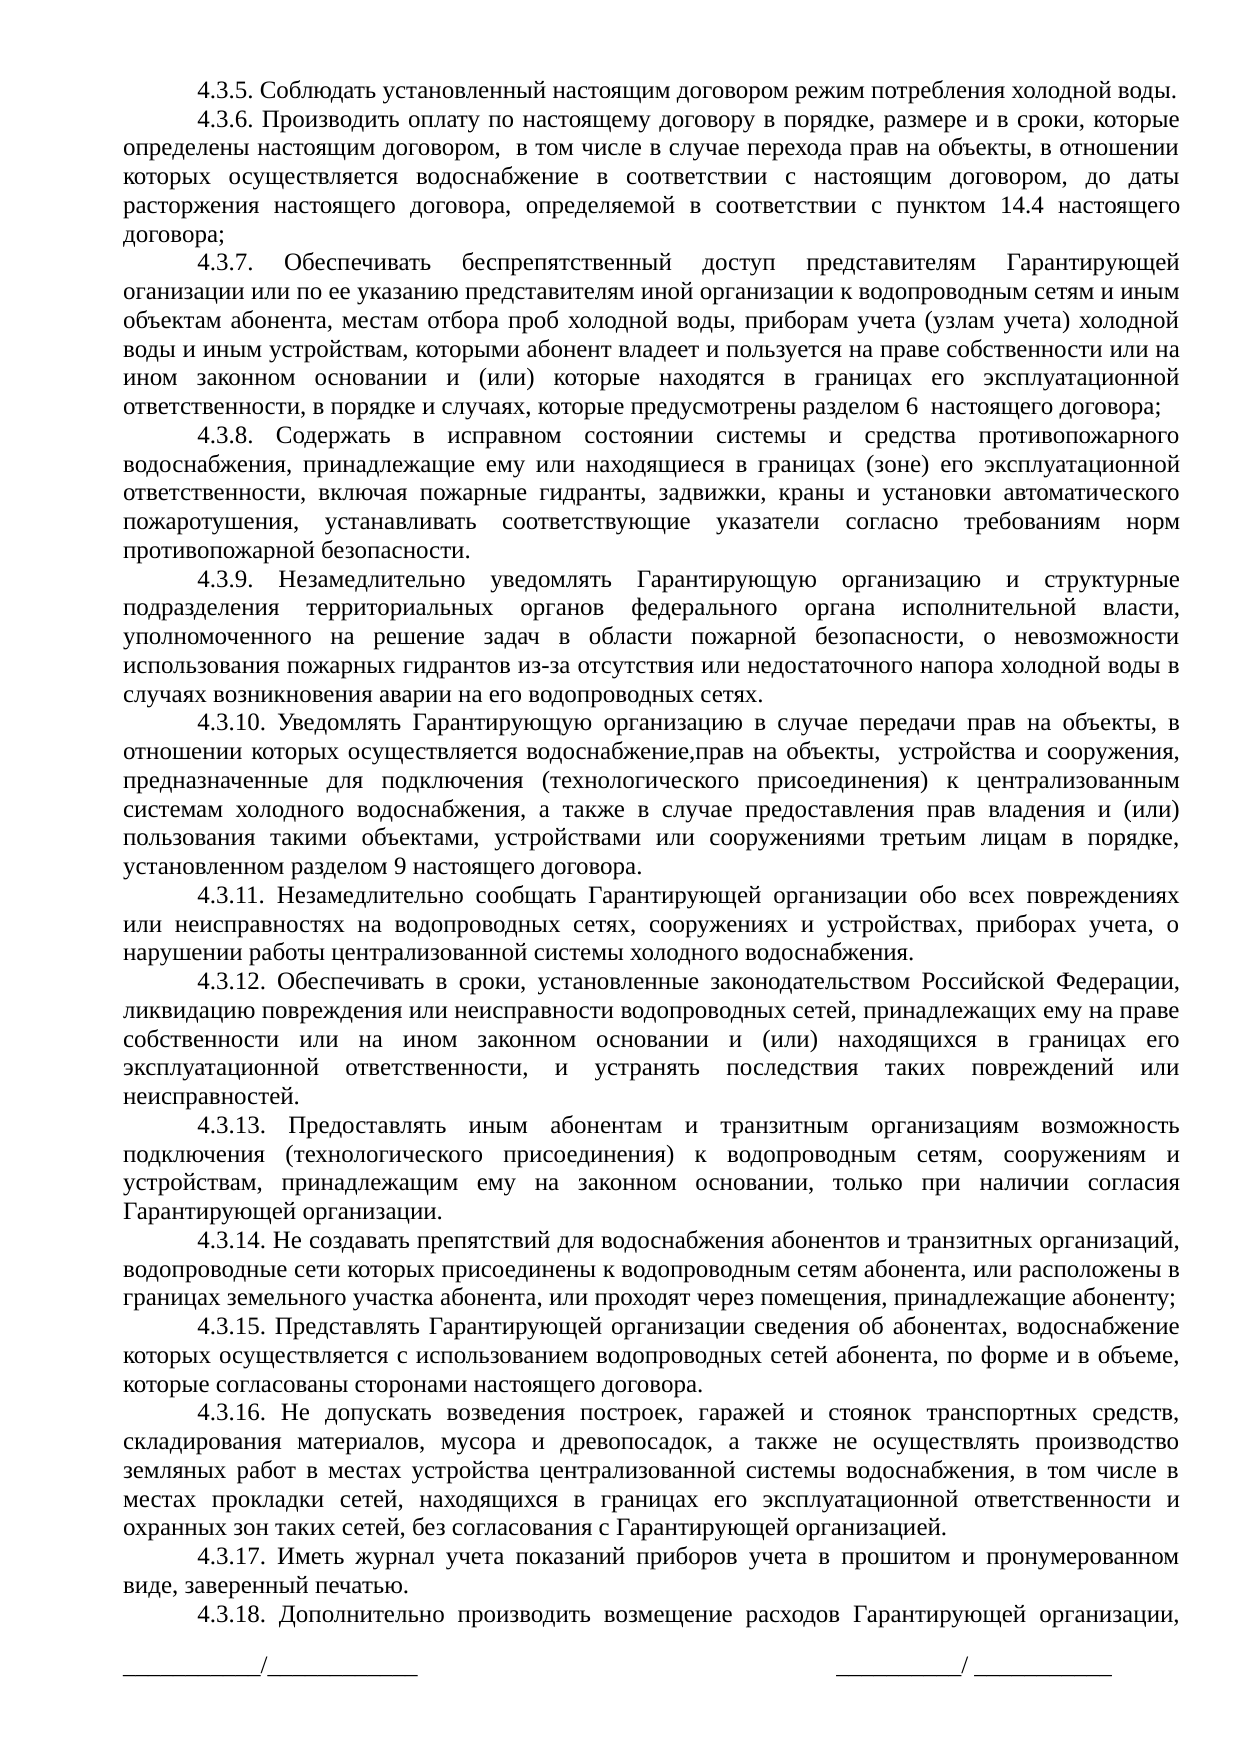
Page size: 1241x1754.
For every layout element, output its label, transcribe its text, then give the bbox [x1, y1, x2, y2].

text 4.3.12. Обеспечивать в сроки, установленные законодательством Российской Федерации, ликвидацию повреждения или неисправности водопроводных сетей, принадлежащих ему на праве собственности или на ином законном основании и (или) находящихся в границах его эксплуатационной ответственности, и устранять последствия таких повреждений или неисправностей. [123, 966, 1181, 1110]
text 4.3.10. Уведомлять Гарантирующую организацию в случае передачи прав на объекты, в отношении которых осуществляется водоснабжение,прав на объекты, устройства и сооружения, предназначенные для подключения (технологического присоединения) к централизованным системам холодного водоснабжения, а также в случае предоставления прав владения и (или) пользования такими объектами, устройствами или сооружениями третьим лицам в порядке, установленном разделом 9 настоящего договора. [123, 707, 1181, 880]
text 4.3.15. Представлять Гарантирующей организации сведения об абонентах, водоснабжение которых осуществляется с использованием водопроводных сетей абонента, по форме и в объеме, которые согласованы сторонами настоящего договора. [123, 1311, 1181, 1397]
text 4.3.8. Содержать в исправном состоянии системы и средства противопожарного водоснабжения, принадлежащие ему или находящиеся в границах (зоне) его эксплуатационной ответственности, включая пожарные гидранты, задвижки, краны и установки автоматического пожаротушения, устанавливать соответствующие указатели согласно требованиям норм противопожарной безопасности. [123, 420, 1181, 564]
text 4.3.5. Соблюдать установленный настоящим договором режим потребления холодной воды. [123, 75, 1181, 104]
text 4.3.16. Не допускать возведения построек, гаражей и стоянок транспортных средств, складирования материалов, мусора и древопосадок, а также не осуществлять производство земляных работ в местах устройства централизованной системы водоснабжения, в том числе в местах прокладки сетей, находящихся в границах его эксплуатационной ответственности и охранных зон таких сетей, без согласования с Гарантирующей организацией. [123, 1397, 1181, 1541]
text 4.3.18. Дополнительно производить возмещение расходов Гарантирующей организации, [123, 1599, 1181, 1627]
text 4.3.9. Незамедлительно уведомлять Гарантирующую организацию и структурные подразделения территориальных органов федерального органа исполнительной власти, уполномоченного на решение задач в области пожарной безопасности, о невозможности использования пожарных гидрантов из-за отсутствия или недостаточного напора холодной воды в случаях возникновения аварии на его водопроводных сетях. [123, 564, 1181, 707]
text 4.3.7. Обеспечивать беспрепятственный доступ представителям Гарантирующей оганизации или по ее указанию представителям иной организации к водопроводным сетям и иным объектам абонента, местам отбора проб холодной воды, приборам учета (узлам учета) холодной воды и иным устройствам, которыми абонент владеет и пользуется на праве собственности или на ином законном основании и (или) которые находятся в границах его эксплуатационной ответственности, в порядке и случаях, которые предусмотрены разделом 6 настоящего договора; [123, 247, 1181, 420]
text 4.3.6. Производить оплату по настоящему договору в порядке, размере и в сроки, которые определены настоящим договором, в том числе в случае перехода прав на объекты, в отношении которых осуществляется водоснабжение в соответствии с настоящим договором, до даты расторжения настоящего договора, определяемой в соответствии с пунктом 14.4 настоящего договора; [123, 104, 1181, 247]
text 4.3.17. Иметь журнал учета показаний приборов учета в прошитом и пронумерованном виде, заверенный печатью. [123, 1541, 1181, 1599]
text 4.3.14. Не создавать препятствий для водоснабжения абонентов и транзитных организаций, водопроводные сети которых присоединены к водопроводным сетям абонента, или расположены в границах земельного участка абонента, или проходят через помещения, принадлежащие абоненту; [123, 1225, 1181, 1311]
text 4.3.11. Незамедлительно сообщать Гарантирующей организации обо всех повреждениях или неисправностях на водопроводных сетях, сооружениях и устройствах, приборах учета, о нарушении работы централизованной системы холодного водоснабжения. [123, 880, 1181, 966]
text 4.3.13. Предоставлять иным абонентам и транзитным организациям возможность подключения (технологического присоединения) к водопроводным сетям, сооружениям и устройствам, принадлежащим ему на законном основании, только при наличии согласия Гарантирующей организации. [123, 1110, 1181, 1225]
